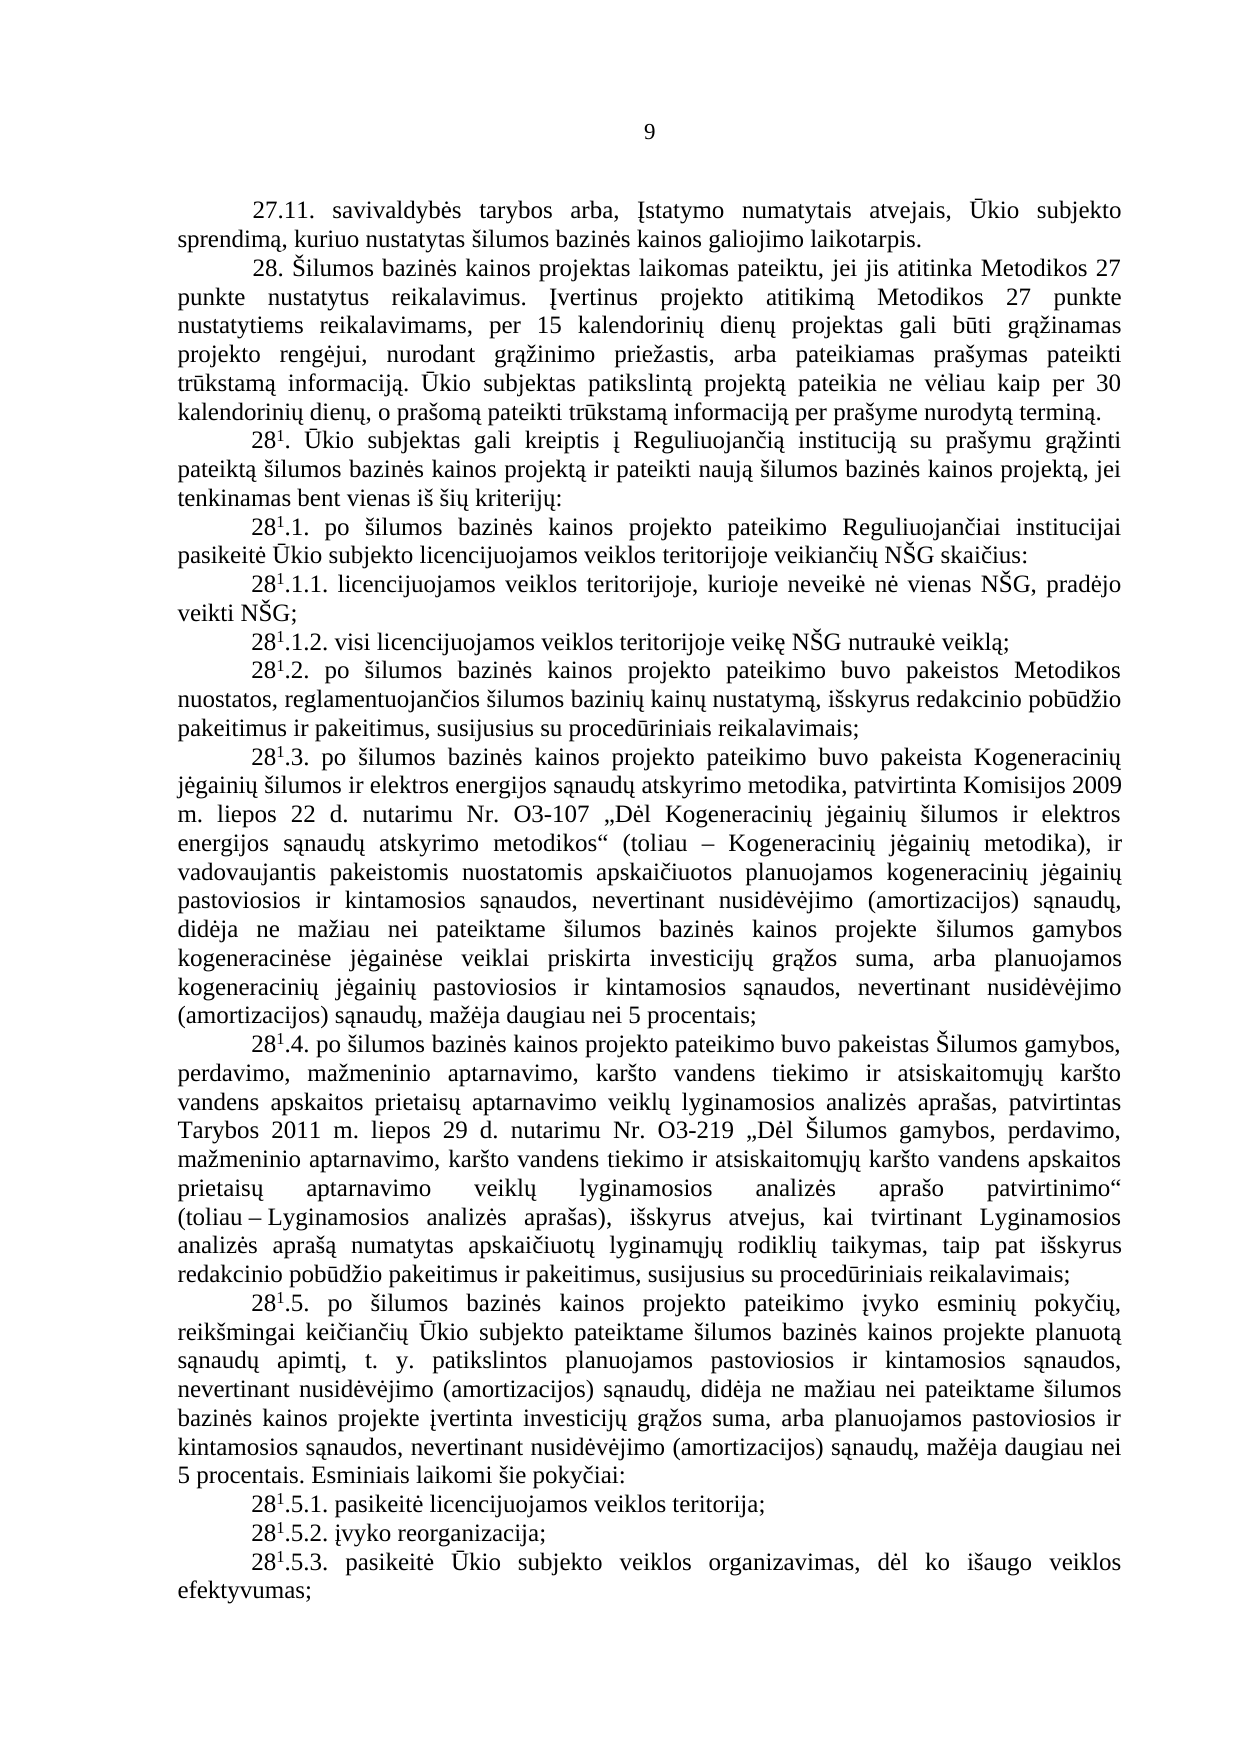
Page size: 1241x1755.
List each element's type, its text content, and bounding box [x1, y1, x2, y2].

text 281.1.2. visi licencijuojamos veiklos teritorijoje veikę NŠG nutraukė veiklą; [177, 627, 1122, 656]
text 281.1.1. licencijuojamos veiklos teritorijoje, kurioje neveikė nė vienas NŠG, pradėjo veikti NŠG; [177, 569, 1122, 627]
text 281.3. po šilumos bazinės kainos projekto pateikimo buvo pakeista Kogeneracinių jėgainių šilumos ir elektros energijos sąnaudų atskyrimo metodika, patvirtinta Komisijos 2009 m. liepos 22 d. nutarimu Nr. O3-107 „Dėl Kogeneracinių jėgainių šilumos ir elektros energijos sąnaudų atskyrimo metodikos“ (toliau – Kogeneracinių jėgainių metodika), ir vadovaujantis pakeistomis nuostatomis apskaičiuotos planuojamos kogeneracinių jėgainių pastoviosios ir kintamosios sąnaudos, nevertinant nusidėvėjimo (amortizacijos) sąnaudų, didėja ne mažiau nei pateiktame šilumos bazinės kainos projekte šilumos gamybos kogeneracinėse jėgainėse veiklai priskirta investicijų grąžos suma, arba planuojamos kogeneracinių jėgainių pastoviosios ir kintamosios sąnaudos, nevertinant nusidėvėjimo (amortizacijos) sąnaudų, mažėja daugiau nei 5 procentais; [177, 742, 1122, 1029]
text 27.11. savivaldybės tarybos arba, Įstatymo numatytais atvejais, Ūkio subjekto sprendimą, kuriuo nustatytas šilumos bazinės kainos galiojimo laikotarpis. [177, 196, 1122, 253]
text 281.5.1. pasikeitė licencijuojamos veiklos teritorija; [177, 1489, 1122, 1518]
text 281.2. po šilumos bazinės kainos projekto pateikimo buvo pakeistos Metodikos nuostatos, reglamentuojančios šilumos bazinių kainų nustatymą, išskyrus redakcinio pobūdžio pakeitimus ir pakeitimus, susijusius su procedūriniais reikalavimais; [177, 656, 1122, 742]
text 281. Ūkio subjektas gali kreiptis į Reguliuojančią instituciją su prašymu grąžinti pateiktą šilumos bazinės kainos projektą ir pateikti naują šilumos bazinės kainos projektą, jei tenkinamas bent vienas iš šių kriterijų: [177, 426, 1122, 512]
text 281.4. po šilumos bazinės kainos projekto pateikimo buvo pakeistas Šilumos gamybos, perdavimo, mažmeninio aptarnavimo, karšto vandens tiekimo ir atsiskaitomųjų karšto vandens apskaitos prietaisų aptarnavimo veiklų lyginamosios analizės aprašas, patvirtintas Tarybos 2011 m. liepos 29 d. nutarimu Nr. O3-219 „Dėl Šilumos gamybos, perdavimo, mažmeninio aptarnavimo, karšto vandens tiekimo ir atsiskaitomųjų karšto vandens apskaitos prietaisų aptarnavimo veiklų lyginamosios analizės aprašo patvirtinimo“ (toliau – Lyginamosios analizės aprašas), išskyrus atvejus, kai tvirtinant Lyginamosios analizės aprašą numatytas apskaičiuotų lyginamųjų rodiklių taikymas, taip pat išskyrus redakcinio pobūdžio pakeitimus ir pakeitimus, susijusius su procedūriniais reikalavimais; [177, 1029, 1122, 1288]
text 281.5.2. įvyko reorganizacija; [177, 1518, 1122, 1547]
text 281.5. po šilumos bazinės kainos projekto pateikimo įvyko esminių pokyčių, reikšmingai keičiančių Ūkio subjekto pateiktame šilumos bazinės kainos projekte planuotą sąnaudų apimtį, t. y. patikslintos planuojamos pastoviosios ir kintamosios sąnaudos, nevertinant nusidėvėjimo (amortizacijos) sąnaudų, didėja ne mažiau nei pateiktame šilumos bazinės kainos projekte įvertinta investicijų grąžos suma, arba planuojamos pastoviosios ir kintamosios sąnaudos, nevertinant nusidėvėjimo (amortizacijos) sąnaudų, mažėja daugiau nei 5 procentais. Esminiais laikomi šie pokyčiai: [177, 1288, 1122, 1489]
text 281.5.3. pasikeitė Ūkio subjekto veiklos organizavimas, dėl ko išaugo veiklos efektyvumas; [177, 1547, 1122, 1604]
text 281.1. po šilumos bazinės kainos projekto pateikimo Reguliuojančiai institucijai pasikeitė Ūkio subjekto licencijuojamos veiklos teritorijoje veikiančių NŠG skaičius: [177, 512, 1122, 569]
text 28. Šilumos bazinės kainos projektas laikomas pateiktu, jei jis atitinka Metodikos 27 punkte nustatytus reikalavimus. Įvertinus projekto atitikimą Metodikos 27 punkte nustatytiems reikalavimams, per 15 kalendorinių dienų projektas gali būti grąžinamas projekto rengėjui, nurodant grąžinimo priežastis, arba pateikiamas prašymas pateikti trūkstamą informaciją. Ūkio subjektas patikslintą projektą pateikia ne vėliau kaip per 30 kalendorinių dienų, o prašomą pateikti trūkstamą informaciją per prašyme nurodytą terminą. [177, 253, 1122, 426]
